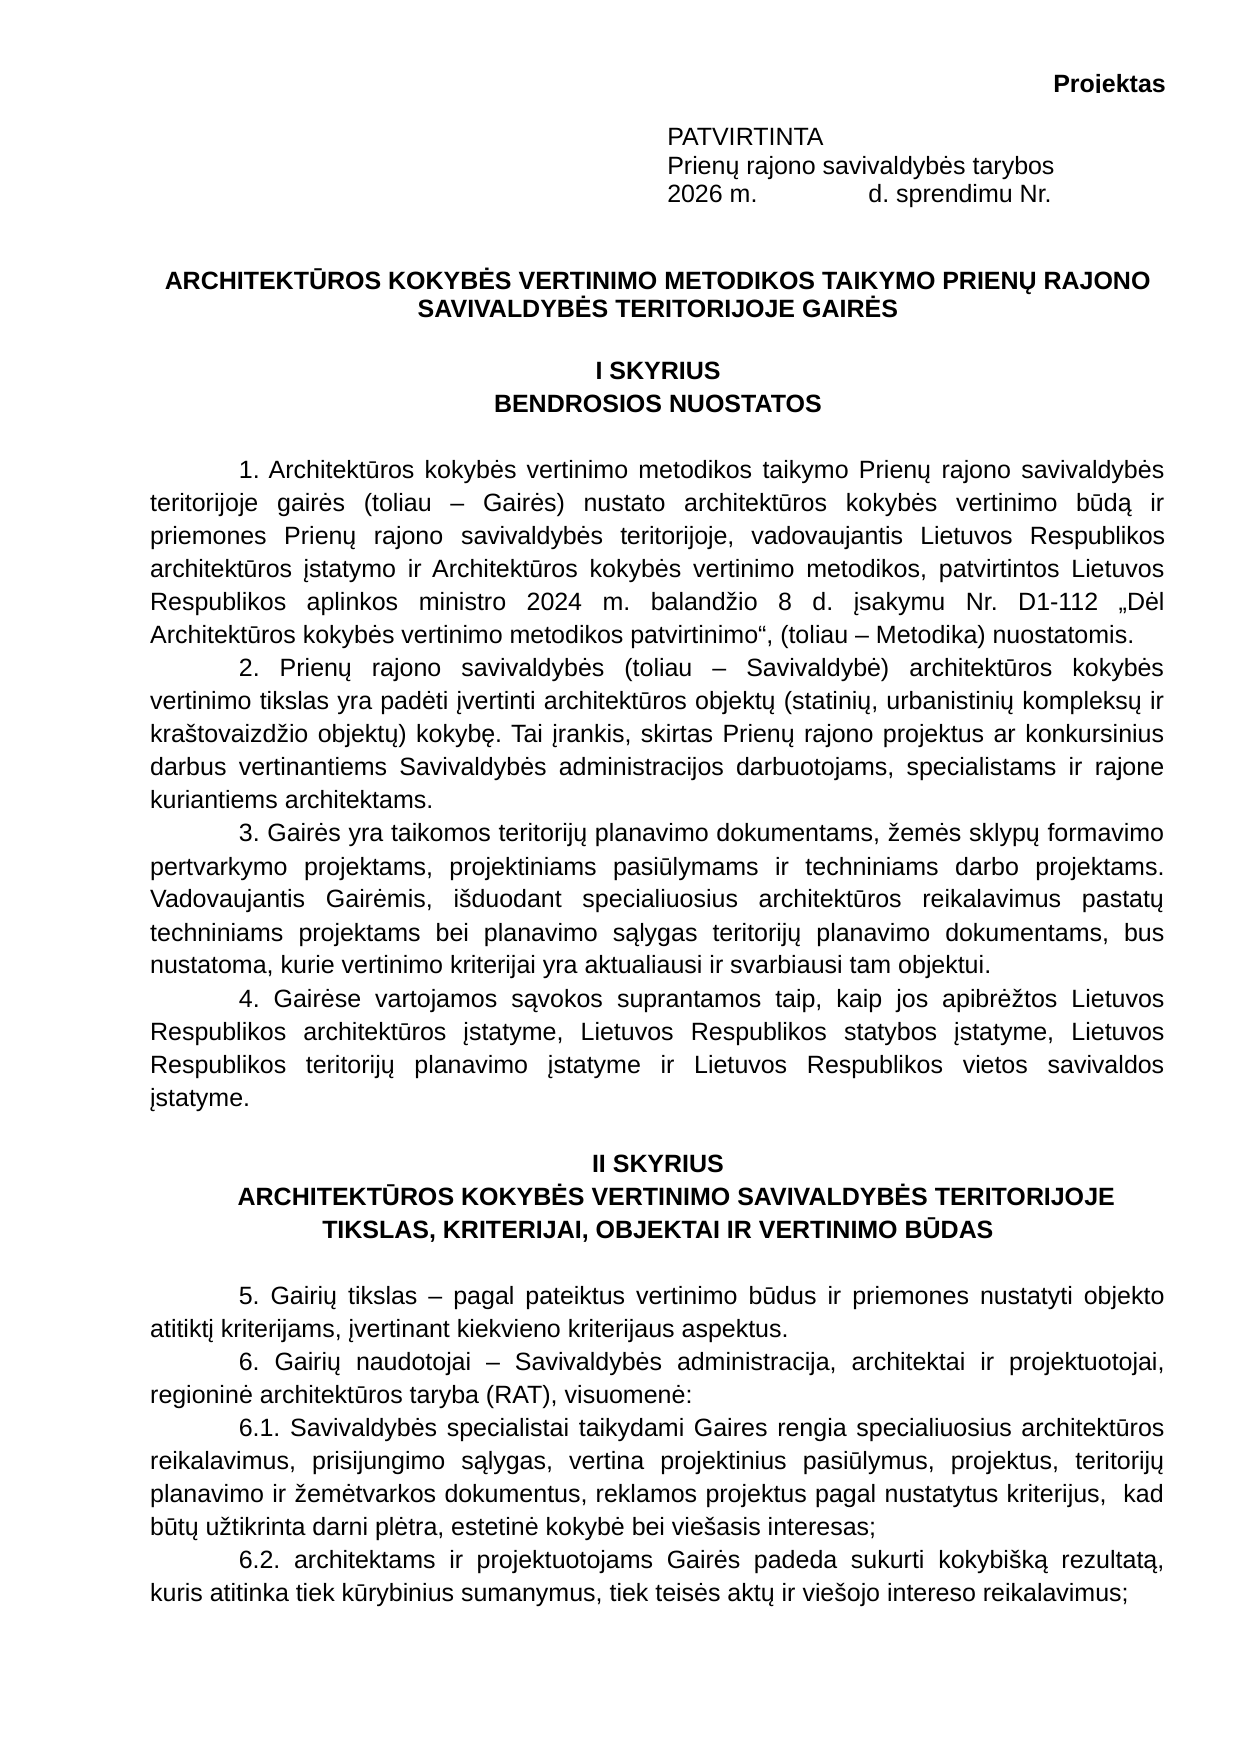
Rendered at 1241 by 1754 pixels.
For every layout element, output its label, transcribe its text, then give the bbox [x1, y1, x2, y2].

text 6. Gairių naudotojai – Savivaldybės administracija, architektai ir projektuotojai, regioninė architektūros taryba (RAT), visuomenė: [150, 1347, 1166, 1408]
text PATVIRTINTA [150, 122, 1166, 151]
text 2. Prienų rajono savivaldybės (toliau – Savivaldybė) architektūros kokybės vertinimo tikslas yra padėti įvertinti architektūros objektų (statinių, urbanistinių kompleksų ir kraštovaizdžio objektų) kokybę. Tai įrankis, skirtas Prienų rajono projektus ar konkursinius darbus vertinantiems Savivaldybės administracijos darbuotojams, specialistams ir rajone kuriantiems architektams. [150, 653, 1166, 814]
text I SKYRIUS [150, 356, 1166, 385]
text ARCHITEKTŪROS KOKYBĖS VERTINIMO SAVIVALDYBĖS TERITORIJOJE TIKSLAS, KRITERIJAI, OBJEKTAI IR VERTINIMO BŪDAS [150, 1182, 1166, 1243]
text 6.2. architektams ir projektuotojams Gairės padeda sukurti kokybišką rezultatą, kuris atitinka tiek kūrybinius sumanymus, tiek teisės aktų ir viešojo intereso reikalavimus; [150, 1545, 1166, 1607]
text 6.1. Savivaldybės specialistai taikydami Gaires rengia specialiuosius architektūros reikalavimus, prisijungimo sąlygas, vertina projektinius pasiūlymus, projektus, teritorijų planavimo ir žemėtvarkos dokumentus, reklamos projektus pagal nustatytus kriterijus, kad būtų užtikrinta darni plėtra, estetinė kokybė bei viešasis interesas; [150, 1413, 1166, 1541]
text ARCHITEKTŪROS KOKYBĖS VERTINIMO METODIKOS TAIKYMO PRIENŲ RAJONO SAVIVALDYBĖS TERITORIJOJE GAIRĖS [150, 266, 1166, 323]
text 5. Gairių tikslas – pagal pateiktus vertinimo būdus ir priemones nustatyti objekto atitiktį kriterijams, įvertinant kiekvieno kriterijaus aspektus. [150, 1281, 1166, 1342]
text II SKYRIUS [150, 1149, 1166, 1177]
text 3. Gairės yra taikomos teritorijų planavimo dokumentams, žemės sklypų formavimo pertvarkymo projektams, projektiniams pasiūlymams ir techniniams darbo projektams. Vadovaujantis Gairėmis, išduodant specialiuosius architektūros reikalavimus pastatų techniniams projektams bei planavimo sąlygas teritorijų planavimo dokumentams, bus nustatoma, kurie vertinimo kriterijai yra aktualiausi ir svarbiausi tam objektui. [150, 818, 1166, 979]
text BENDROSIOS NUOSTATOS [150, 389, 1166, 418]
text Prienų rajono savivaldybės tarybos [150, 151, 1166, 179]
text 4. Gairėse vartojamos sąvokos suprantamos taip, kaip jos apibrėžtos Lietuvos Respublikos architektūros įstatyme, Lietuvos Respublikos statybos įstatyme, Lietuvos Respublikos teritorijų planavimo įstatyme ir Lietuvos Respublikos vietos savivaldos įstatyme. [150, 983, 1166, 1111]
text 1. Architektūros kokybės vertinimo metodikos taikymo Prienų rajono savivaldybės teritorijoje gairės (toliau – Gairės) nustato architektūros kokybės vertinimo būdą ir priemones Prienų rajono savivaldybės teritorijoje, vadovaujantis Lietuvos Respublikos architektūros įstatymo ir Architektūros kokybės vertinimo metodikos, patvirtintos Lietuvos Respublikos aplinkos ministro 2024 m. balandžio 8 d. įsakymu Nr. D1-112 „Dėl Architektūros kokybės vertinimo metodikos patvirtinimo“, (toliau – Metodika) nuostatomis. [150, 455, 1166, 649]
text 2026 m. d. sprendimu Nr. [150, 179, 1166, 208]
